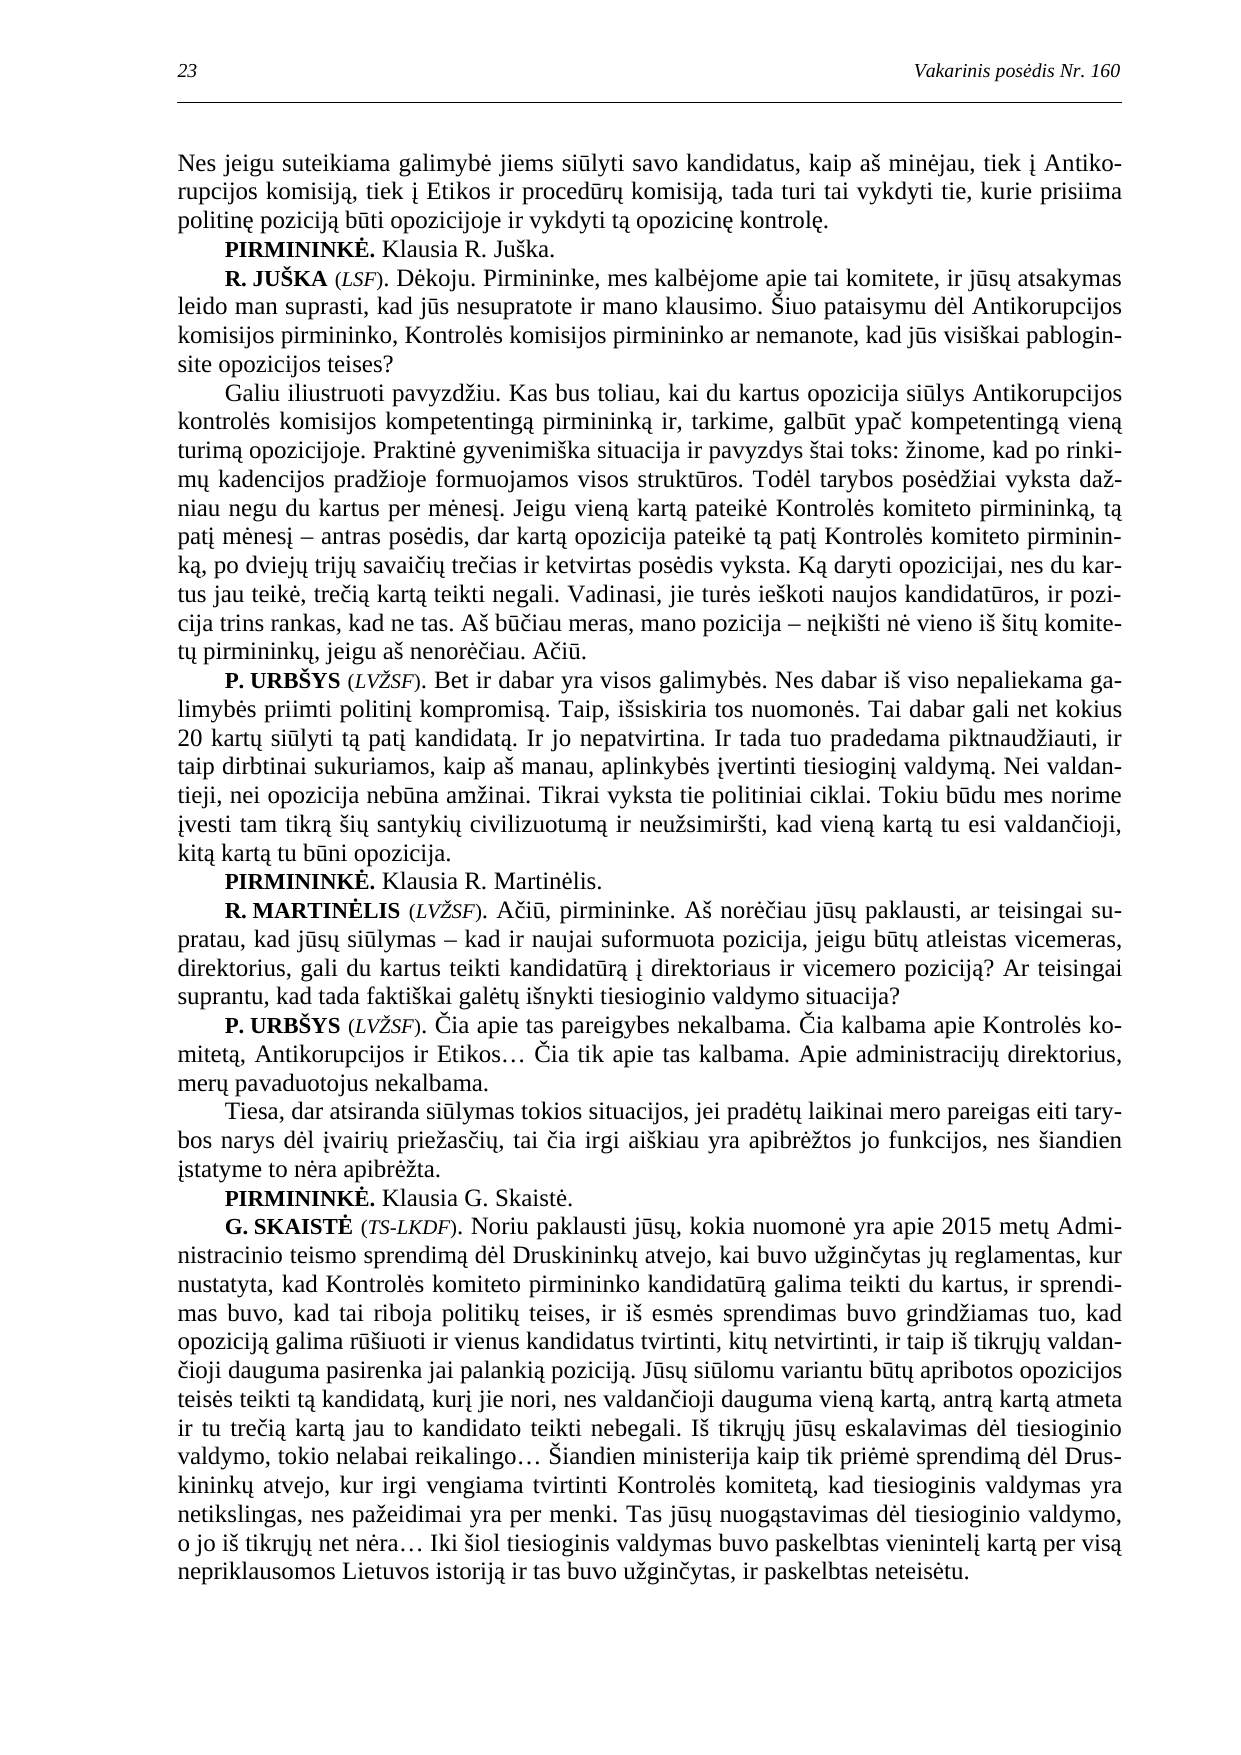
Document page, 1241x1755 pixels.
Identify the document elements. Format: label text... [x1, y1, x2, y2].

text R. MARTINĖLIS (LVŽSF). Ačiū, pir­mi­nin­ke. Aš no­rė­čiau jū­sų pa­klaus­ti, ar tei­sin­gai su­pra­tau, kad jū­sų siū­ly­mas – kad ir nau­jai su­for­muo­ta po­zi­ci­ja, jei­gu bū­tų at­leis­tas vi­ce­me­ras, di­rek­to­rius, ga­li du kar­tus teik­ti kan­di­da­tū­rą į di­rek­to­riaus ir vi­ce­me­ro po­zi­ci­ją? Ar tei­sin­gai su­pran­tu, kad ta­da fak­tiš­kai ga­lė­tų iš­nyk­ti tie­sio­gi­nio val­dy­mo si­tu­a­ci­ja? [177, 895, 1122, 1010]
text Nes jei­gu su­tei­kia­ma ga­li­my­bė jiems siū­ly­ti sa­vo kan­di­da­tus, kaip aš mi­nė­jau, tiek į An­ti­ko­rup­ci­jos ko­mi­si­ją, tiek į Eti­kos ir pro­ce­dū­rų ko­mi­si­ją, ta­da tu­ri tai vyk­dy­ti tie, ku­rie pri­si­i­ma po­li­ti­nę po­zi­ci­ją bū­ti opo­zi­ci­jo­je ir vyk­dy­ti tą opo­zi­ci­nę kon­tro­lę. [177, 148, 1122, 234]
text R. JUŠKA (LSF). Dė­ko­ju. Pir­mi­nin­ke, mes kal­bė­jo­me apie tai ko­mi­te­te, ir jū­sų at­sa­ky­mas lei­do man su­pras­ti, kad jūs ne­su­pra­to­te ir ma­no klau­si­mo. Šiuo pa­tai­sy­mu dėl An­ti­ko­rup­ci­jos ko­mi­si­jos pir­mi­nin­ko, Kon­tro­lės ko­mi­si­jos pir­mi­nin­ko ar ne­ma­no­te, kad jūs vi­siš­kai pa­blo­gin­si­te opo­zi­ci­jos tei­ses? [177, 263, 1122, 378]
text Tie­sa, dar at­si­ran­da siū­ly­mas to­kios si­tu­a­ci­jos, jei pra­dė­tų lai­ki­nai me­ro pa­rei­gas ei­ti ta­ry­bos na­rys dėl įvai­rių prie­žas­čių, tai čia ir­gi aiš­kiau yra api­brėž­tos jo funk­ci­jos, nes šian­dien įsta­ty­me to nė­ra api­brėž­ta. [177, 1096, 1122, 1183]
text PIRMININKĖ. Klau­sia R. Mar­ti­nė­lis. [177, 866, 1122, 895]
text Ga­liu iliust­ruo­ti pa­vyz­džiu. Kas bus to­liau, kai du kar­tus opo­zi­ci­ja siū­lys An­ti­ko­rup­ci­jos kon­tro­lės ko­mi­si­jos kom­pe­ten­tin­gą pir­mi­nin­ką ir, tar­ki­me, gal­būt ypač kom­pe­ten­tin­gą vie­ną tu­ri­mą opo­zi­ci­jo­je. Prak­ti­nė gy­ve­ni­miš­ka si­tu­a­ci­ja ir pa­vyz­dys štai toks: ži­no­me, kad po rin­ki­mų ka­den­ci­jos pra­džio­je for­muo­ja­mos vi­sos struk­tū­ros. To­dėl ta­ry­bos po­sė­džiai vyks­ta daž­niau ne­gu du kar­tus per mė­ne­sį. Jei­gu vie­ną kar­tą pa­tei­kė Kon­tro­lės ko­mi­te­to pir­mi­nin­ką, tą pa­tį mė­ne­sį – ant­ras po­sė­dis, dar kar­tą opo­zi­ci­ja pa­tei­kė tą pa­tį Kon­tro­lės ko­mi­te­to pir­mi­nin­ką, po dvie­jų tri­jų sa­vai­čių tre­čias ir ket­vir­tas po­sė­dis vyks­ta. Ką da­ry­ti opo­zi­ci­jai, nes du kar­tus jau tei­kė, tre­čią kar­tą teik­ti ne­ga­li. Va­di­na­si, jie tu­rės ieš­ko­ti nau­jos kan­di­da­tū­ros, ir po­zi­ci­ja trins ran­kas, kad ne tas. Aš bū­čiau me­ras, ma­no po­zi­ci­ja – ne­įkiš­ti nė vie­no iš ši­tų ko­mi­te­tų pir­mi­nin­kų, jei­gu aš ne­no­rė­čiau. Ačiū. [177, 378, 1122, 665]
text PIRMININKĖ. Klau­sia G. Skais­tė. [177, 1183, 1122, 1211]
text P. URBŠYS (LVŽSF). Čia apie tas pa­rei­gy­bes ne­kal­ba­ma. Čia kal­ba­ma apie Kon­tro­lės ko­mi­te­tą, An­ti­ko­rup­ci­jos ir Eti­kos… Čia tik apie tas kal­ba­ma. Apie ad­mi­nist­ra­ci­jų di­rek­to­rius, me­rų pa­va­duo­to­jus ne­kal­ba­ma. [177, 1010, 1122, 1096]
text G. SKAISTĖ (TS-LKDF). No­riu pa­klaus­ti jū­sų, ko­kia nuo­mo­nė yra apie 2015 me­tų Ad­mi­nist­ra­ci­nio teis­mo spren­di­mą dėl Drus­ki­nin­kų at­ve­jo, kai bu­vo už­gin­čy­tas jų reg­la­men­tas, kur nu­sta­ty­ta, kad Kon­tro­lės ko­mi­te­to pir­mi­nin­ko kan­di­da­tū­rą ga­li­ma teik­ti du kar­tus, ir spren­di­mas bu­vo, kad tai ri­bo­ja po­li­ti­kų tei­ses, ir iš es­mės spren­di­mas bu­vo grin­džia­mas tuo, kad opo­zi­ci­ją ga­li­ma rū­šiuo­ti ir vie­nus kan­di­da­tus tvir­tin­ti, ki­tų ne­tvir­tin­ti, ir taip iš tik­rų­jų val­dan­čio­ji dau­gu­ma pa­si­ren­ka jai pa­lan­kią po­zi­ci­ją. Jū­sų siū­lo­mu va­rian­tu bū­tų ap­ri­bo­tos opo­zi­ci­jos tei­sės teik­ti tą kan­di­da­tą, ku­rį jie no­ri, nes val­dan­čio­ji dau­gu­ma vie­ną kar­tą, an­trą kar­tą at­me­ta ir tu tre­čią kar­tą jau to kan­di­da­to teik­ti ne­be­ga­li. Iš tik­rų­jų jū­sų es­ka­la­vi­mas dėl tie­sio­gi­nio val­dy­mo, to­kio ne­la­bai rei­ka­lin­go… Šian­dien mi­nis­te­ri­ja kaip tik pri­ėmė spren­di­mą dėl Drus­ki­nin­kų at­ve­jo, kur ir­gi ven­gia­ma tvir­tin­ti Kon­tro­lės ko­mi­te­tą, kad tie­sio­gi­nis val­dy­mas yra ne­tiks­lin­gas, nes pa­žei­di­mai yra per men­ki. Tas jū­sų nuo­gąs­ta­vi­mas dėl tie­sio­gi­nio val­dy­mo, o jo iš tik­rų­jų net nė­ra… Iki šiol tie­sio­gi­nis val­dy­mas bu­vo pa­skelb­tas vie­nin­te­lį kar­tą per vi­są ne­pri­klau­so­mos Lie­tu­vos is­to­ri­ją ir tas bu­vo už­gin­čy­tas, ir pa­skelb­tas ne­tei­sė­tu. [177, 1211, 1122, 1585]
text PIRMININKĖ. Klau­sia R. Juš­ka. [177, 234, 1122, 263]
text P. URBŠYS (LVŽSF). Bet ir da­bar yra vi­sos ga­li­my­bės. Nes da­bar iš vi­so ne­pa­lie­ka­ma ga­li­my­bės pri­im­ti po­li­ti­nį kom­pro­mi­są. Taip, iš­si­ski­ria tos nuo­mo­nės. Tai da­bar ga­li net ko­kius 20 kar­tų siū­ly­ti tą pa­tį kan­di­da­tą. Ir jo ne­pa­tvir­ti­na. Ir ta­da tuo pra­de­da­ma pik­tnau­džiau­ti, ir taip dirb­ti­nai su­ku­ria­mos, kaip aš ma­nau, ap­lin­ky­bės įver­tin­ti tie­sio­gi­nį val­dy­mą. Nei val­dan­tie­ji, nei opo­zi­ci­ja ne­bū­na am­ži­nai. Tik­rai vyks­ta tie po­li­ti­niai cik­lai. To­kiu bū­du mes no­ri­me įves­ti tam tik­rą šių san­ty­kių ci­vi­li­zuo­tu­mą ir ne­už­si­mirš­ti, kad vie­ną kar­tą tu esi val­dan­čio­ji, ki­tą kar­tą tu bū­ni opo­zi­ci­ja. [177, 665, 1122, 866]
